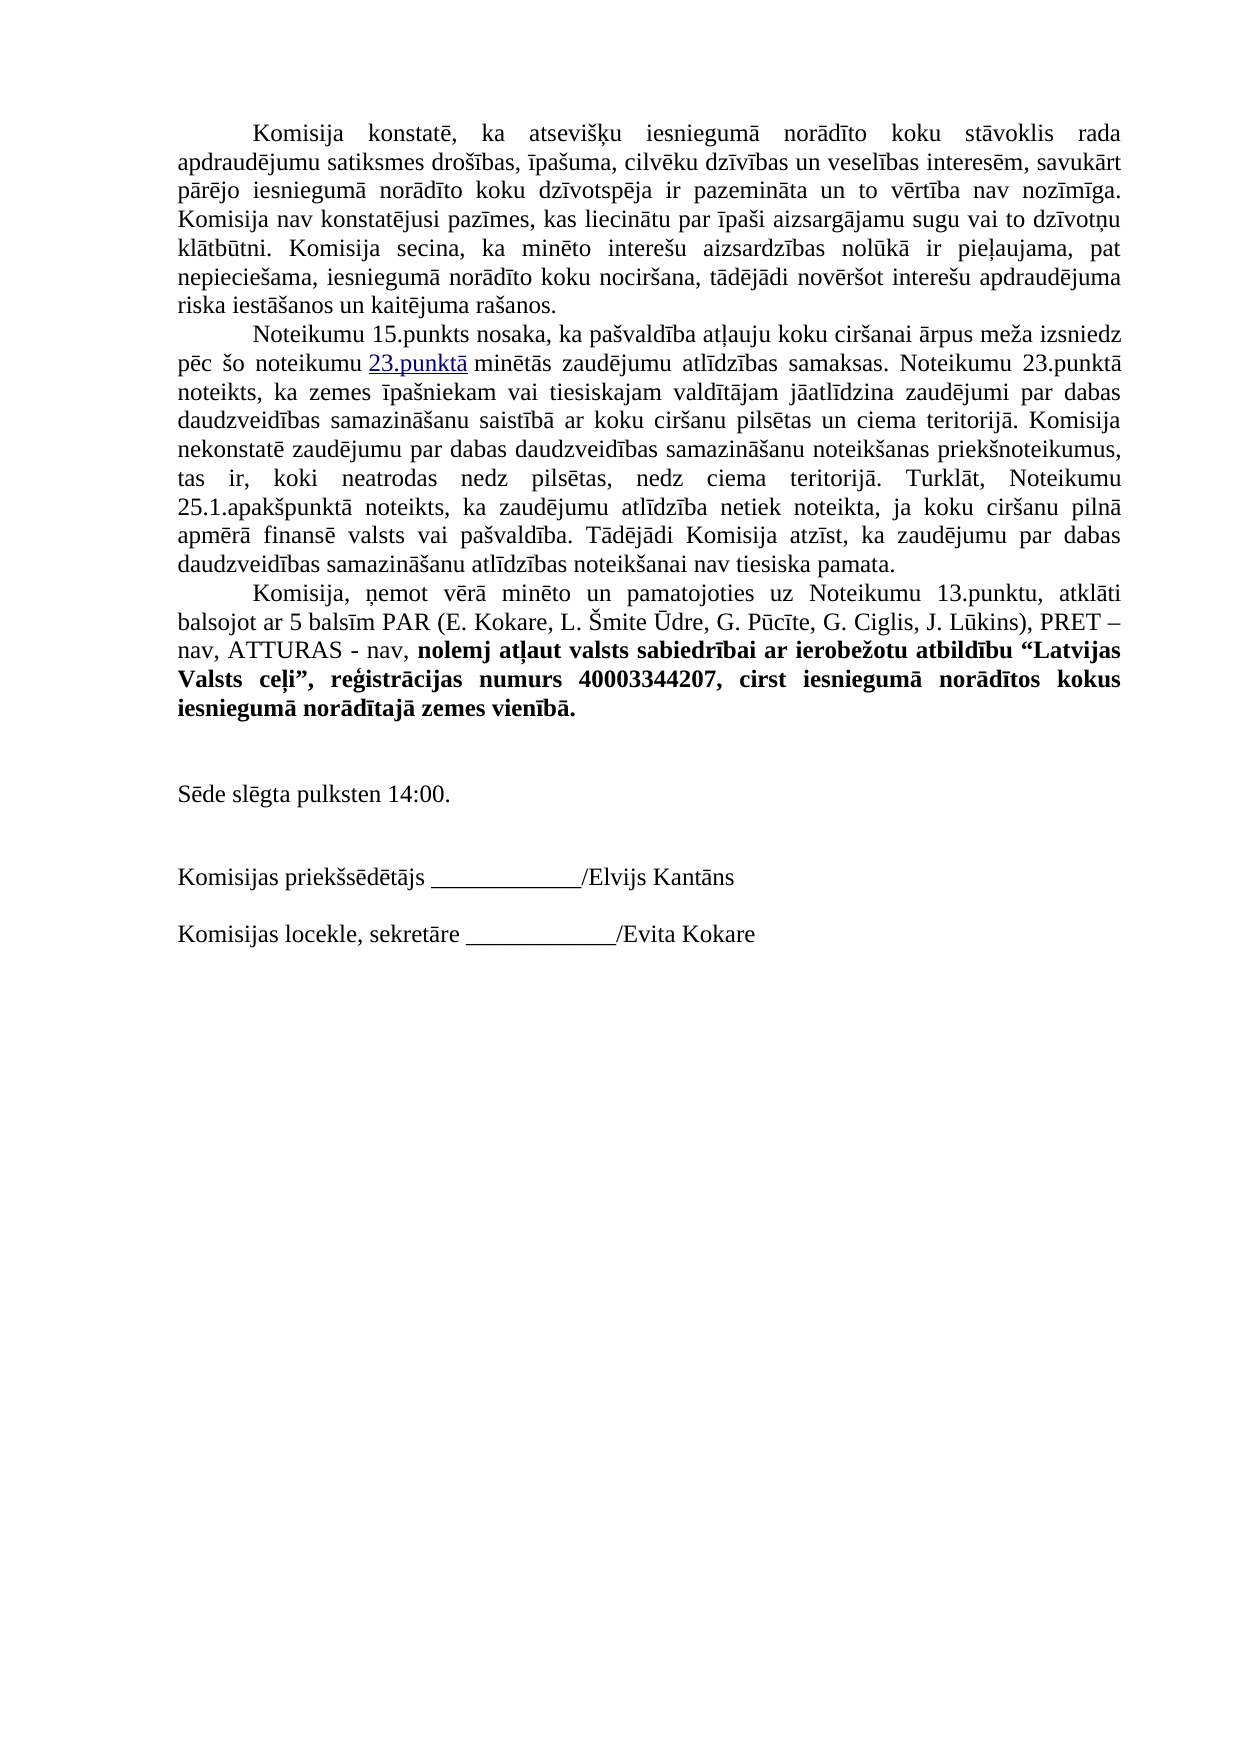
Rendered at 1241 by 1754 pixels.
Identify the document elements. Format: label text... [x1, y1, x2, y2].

text Komisija, ņemot vērā minēto un pamatojoties uz Noteikumu 13.punktu, atklāti balsojot ar 5 balsīm PAR (E. Kokare, L. Šmite Ūdre, G. Pūcīte, G. Ciglis, J. Lūkins), PRET – nav, ATTURAS - nav, nolemj atļaut valsts sabiedrībai ar ierobežotu atbildību “Latvijas Valsts ceļi”, reģistrācijas numurs 40003344207, cirst iesniegumā norādītos kokus iesniegumā norādītajā zemes vienībā. [177, 578, 1122, 722]
text Komisija konstatē, ka atsevišķu iesniegumā norādīto koku stāvoklis rada apdraudējumu satiksmes drošības, īpašuma, cilvēku dzīvības un veselības interesēm, savukārt pārējo iesniegumā norādīto koku dzīvotspēja ir pazemināta un to vērtība nav nozīmīga. Komisija nav konstatējusi pazīmes, kas liecinātu par īpaši aizsargājamu sugu vai to dzīvotņu klātbūtni. Komisija secina, ka minēto interešu aizsardzības nolūkā ir pieļaujama, pat nepieciešama, iesniegumā norādīto koku nociršana, tādējādi novēršot interešu apdraudējuma riska iestāšanos un kaitējuma rašanos. [177, 118, 1122, 319]
text Komisijas locekle, sekretāre ____________/Evita Kokare [177, 919, 1122, 948]
text Noteikumu 15.punkts nosaka, ka pašvaldība atļauju koku ciršanai ārpus meža izsniedz pēc šo noteikumu 23.punktā minētās zaudējumu atlīdzības samaksas. Noteikumu 23.punktā noteikts, ka zemes īpašniekam vai tiesiskajam valdītājam jāatlīdzina zaudējumi par dabas daudzveidības samazināšanu saistībā ar koku ciršanu pilsētas un ciema teritorijā. Komisija nekonstatē zaudējumu par dabas daudzveidības samazināšanu noteikšanas priekšnoteikumus, tas ir, koki neatrodas nedz pilsētas, nedz ciema teritorijā. Turklāt, Noteikumu 25.1.apakšpunktā noteikts, ka zaudējumu atlīdzība netiek noteikta, ja koku ciršanu pilnā apmērā finansē valsts vai pašvaldība. Tādējādi Komisija atzīst, ka zaudējumu par dabas daudzveidības samazināšanu atlīdzības noteikšanai nav tiesiska pamata. [177, 319, 1122, 578]
text Sēde slēgta pulksten 14:00. [177, 779, 1122, 808]
text Komisijas priekšsēdētājs ____________/Elvijs Kantāns [177, 862, 1122, 891]
